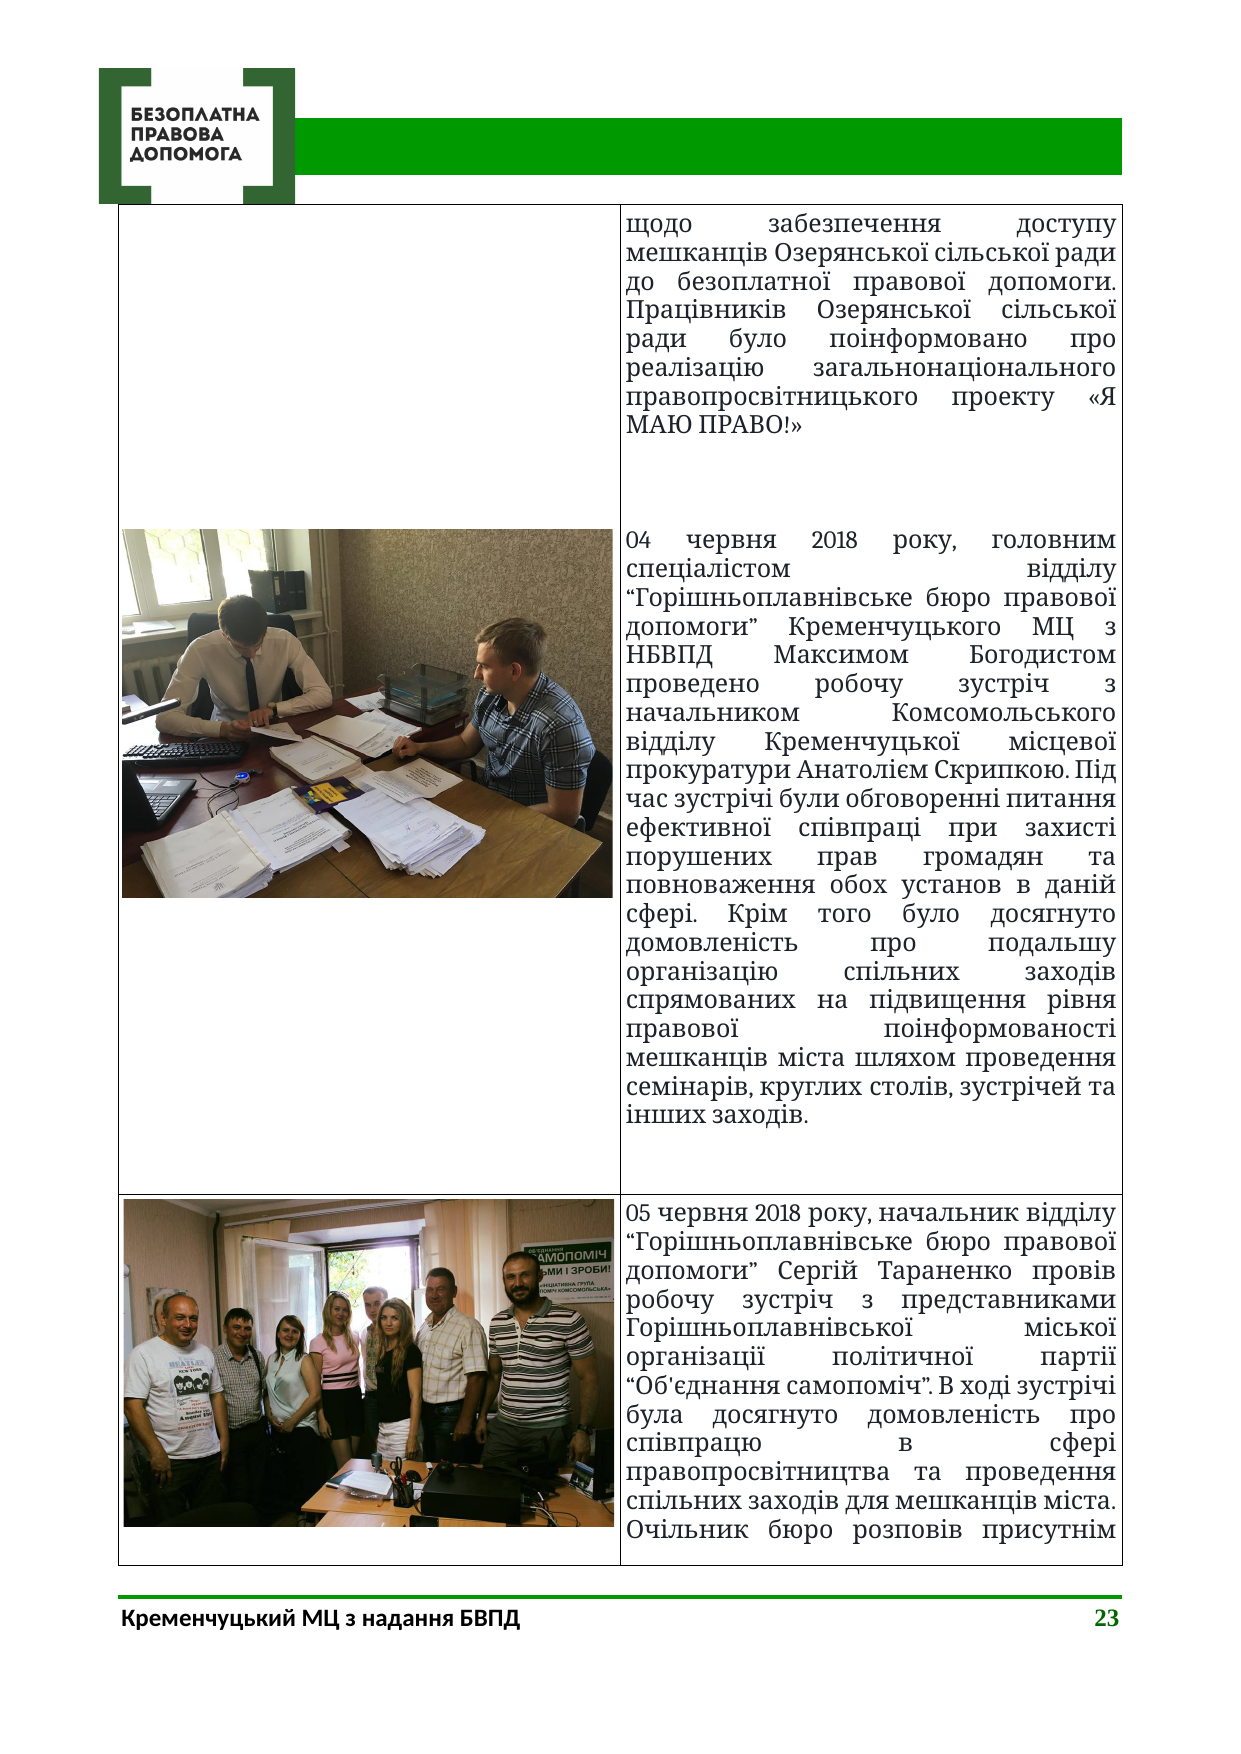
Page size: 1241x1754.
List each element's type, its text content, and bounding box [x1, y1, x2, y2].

table_cell [119, 205, 620, 1193]
picture [122, 529, 613, 898]
table_cell щодо забезпечення доступу мешканців Озерянської сільської ради до безоплатної правової допомоги. Працівників Озерянської сільської ради було поінформовано про реалізацію загальнонаціонального правопросвітницького проекту «Я МАЮ ПРАВО!» 04 червня 2018 року, головним спеціалістом відділу “Горішньоплавнівське бюро правової допомоги” Кременчуцького МЦ з НБВПД Максимом Богодистом проведено робочу зустріч з начальником Комсомольського відділу Кременчуцької місцевої прокуратури Анатолієм Скрипкою. Під час зустрічі були обговоренні питання ефективної співпраці при захисті порушених прав громадян та повноваження обох установ в даній сфері. Крім того було досягнуто домовленість про подальшу організацію спільних заходів спрямованих на підвищення рівня правової поінформованості мешканців міста шляхом проведення семінарів, круглих столів, зустрічей та інших заходів. [621, 205, 1122, 1193]
picture [98, 68, 296, 204]
table_cell 05 червня 2018 року, начальник відділу “Горішньоплавнівське бюро правової допомоги” Сергій Тараненко провів робочу зустріч з представниками Горішньоплавнівської міської організації політичної партії “Об'єднання самопоміч”. В ході зустрічі була досягнуто домовленість про співпрацю в сфері правопросвітництва та проведення спільних заходів для мешканців міста. Очільник бюро розповів присутнім [621, 1195, 1122, 1565]
picture [123, 1199, 615, 1527]
table_cell [119, 1195, 620, 1565]
